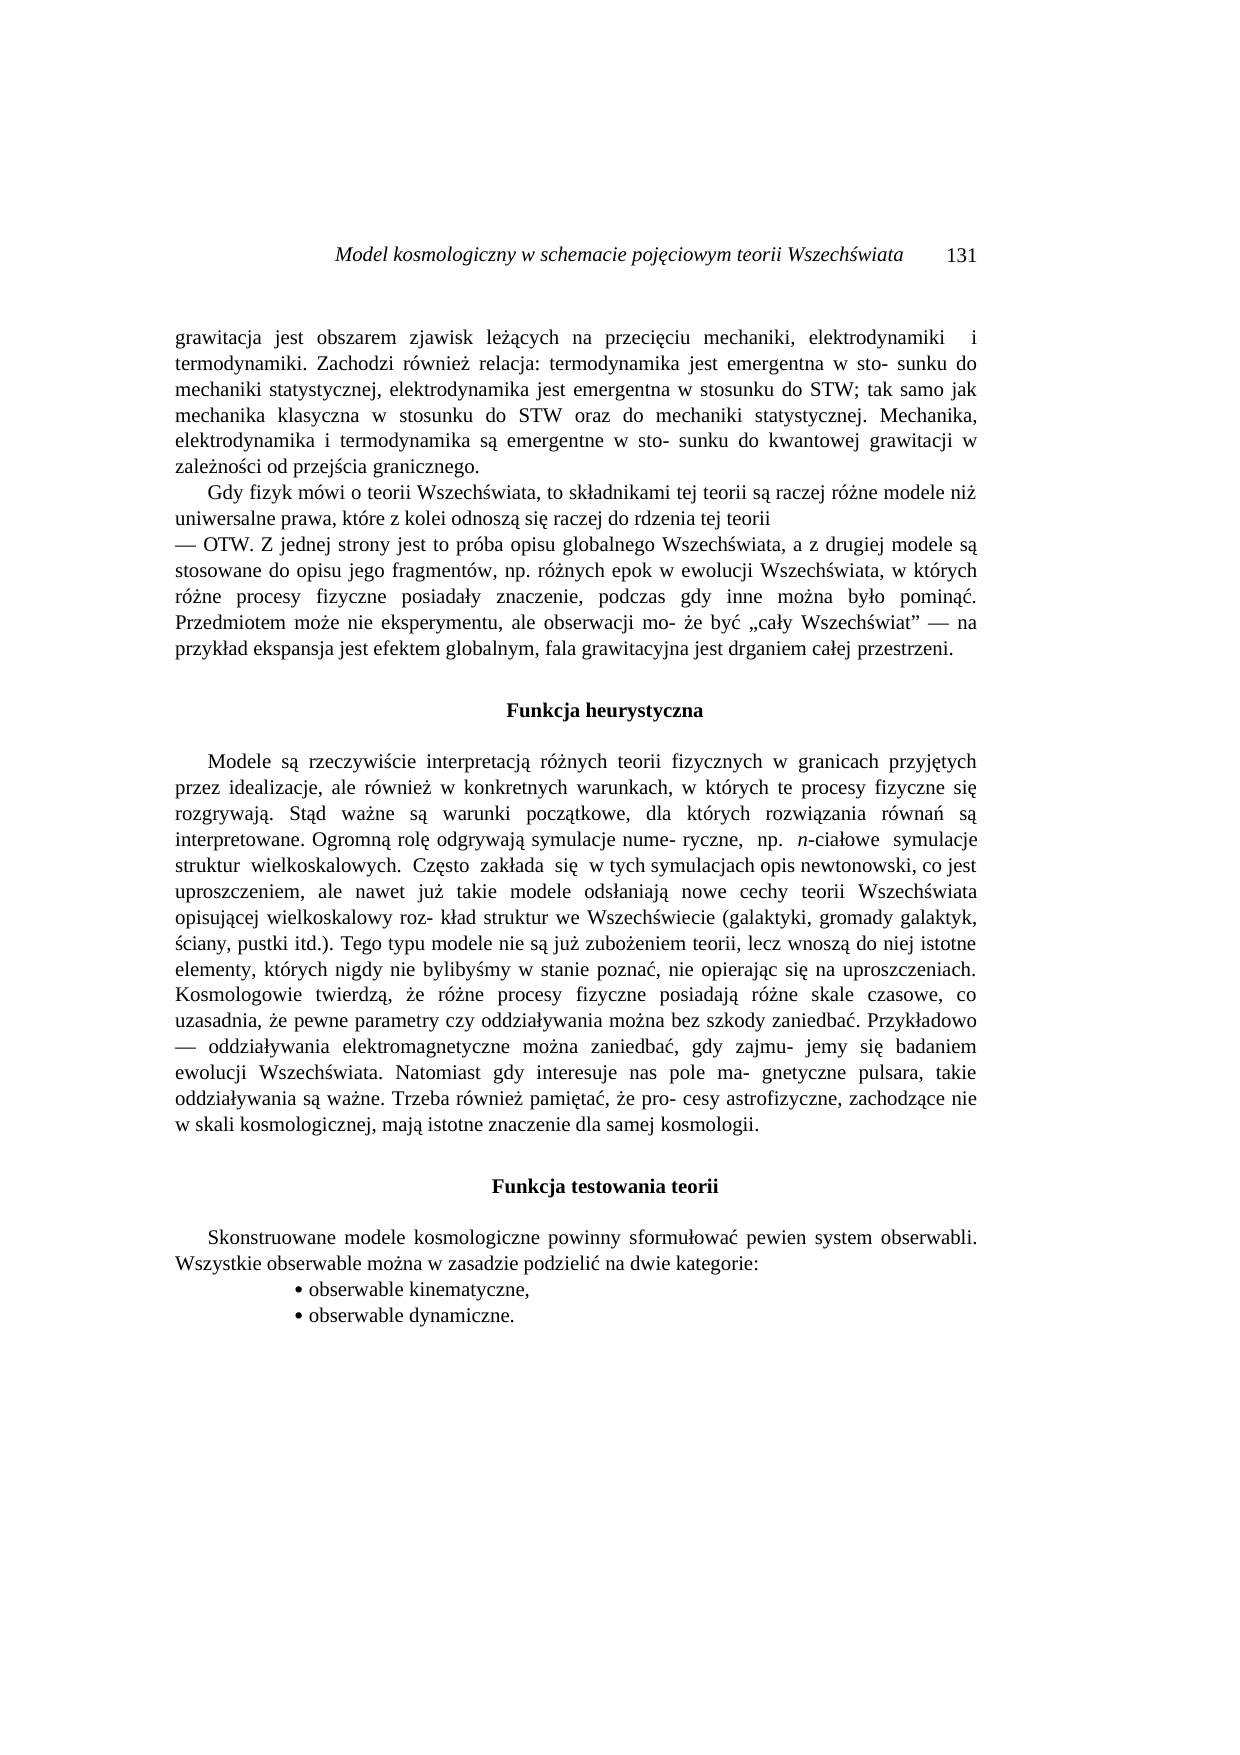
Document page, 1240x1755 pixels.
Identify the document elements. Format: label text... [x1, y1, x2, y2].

text Skonstruowane modele kosmologiczne powinny sformułować pewien system obserwabli. Wszystkie obserwable można w zasadzie podzielić na dwie kategorie: [175, 1225, 978, 1275]
text Gdy fizyk mówi o teorii Wszechświata, to składnikami tej teorii są raczej różne modele niż uniwersalne prawa, które z kolei odnoszą się raczej do rdzenia tej teorii [175, 480, 978, 530]
text grawitacja jest obszarem zjawisk leżących na przecięciu mechaniki, elektrodynamiki i termodynamiki. Zachodzi również relacja: termodynamika jest emergentna w sto- sunku do mechaniki statystycznej, elektrodynamika jest emergentna w stosunku do STW; tak samo jak mechanika klasyczna w stosunku do STW oraz do mechaniki statystycznej. Mechanika, elektrodynamika i termodynamika są emergentne w sto- sunku do kwantowej grawitacji w zależności od przejścia granicznego. [175, 325, 978, 478]
text Modele są rzeczywiście interpretacją różnych teorii fizycznych w granicach przyjętych przez idealizacje, ale również w konkretnych warunkach, w których te procesy fizyczne się rozgrywają. Stąd ważne są warunki początkowe, dla których rozwiązania równań są interpretowane. Ogromną rolę odgrywają symulacje nume- ryczne, np. n-ciałowe symulacje struktur wielkoskalowych. Często zakłada się w tych symulacjach opis newtonowski, co jest uproszczeniem, ale nawet już takie modele odsłaniają nowe cechy teorii Wszechświata opisującej wielkoskalowy roz- kład struktur we Wszechświecie (galaktyki, gromady galaktyk, ściany, pustki itd.). Tego typu modele nie są już zubożeniem teorii, lecz wnoszą do niej istotne elementy, których nigdy nie bylibyśmy w stanie poznać, nie opierając się na uproszczeniach. Kosmologowie twierdzą, że różne procesy fizyczne posiadają różne skale czasowe, co uzasadnia, że pewne parametry czy oddziaływania można bez szkody zaniedbać. Przykładowo — oddziaływania elektromagnetyczne można zaniedbać, gdy zajmu- jemy się badaniem ewolucji Wszechświata. Natomiast gdy interesuje nas pole ma- gnetyczne pulsara, takie oddziaływania są ważne. Trzeba również pamiętać, że pro- cesy astrofizyczne, zachodzące nie w skali kosmologicznej, mają istotne znaczenie dla samej kosmologii. [175, 749, 978, 1136]
list OTW. Z jednej strony jest to próba opisu globalnego Wszechświata, a z drugiej modele są stosowane do opisu jego fragmentów, np. różnych epok w ewolucji Wszechświata, w których różne procesy fizyczne posiadały znaczenie, podczas gdy inne można było pominąć. Przedmiotem może nie eksperymentu, ale obserwacji mo- że być „cały Wszechświat” — na przykład ekspansja jest efektem globalnym, fala grawitacyjna jest drganiem całej przestrzeni. [175, 532, 978, 660]
list obserwable dynamiczne. [295, 1303, 1064, 1327]
subtitle Funkcja testowania teorii [175, 1174, 1035, 1198]
list obserwable kinematyczne, [295, 1277, 1064, 1301]
subtitle Funkcja heurystyczna [175, 698, 1035, 722]
